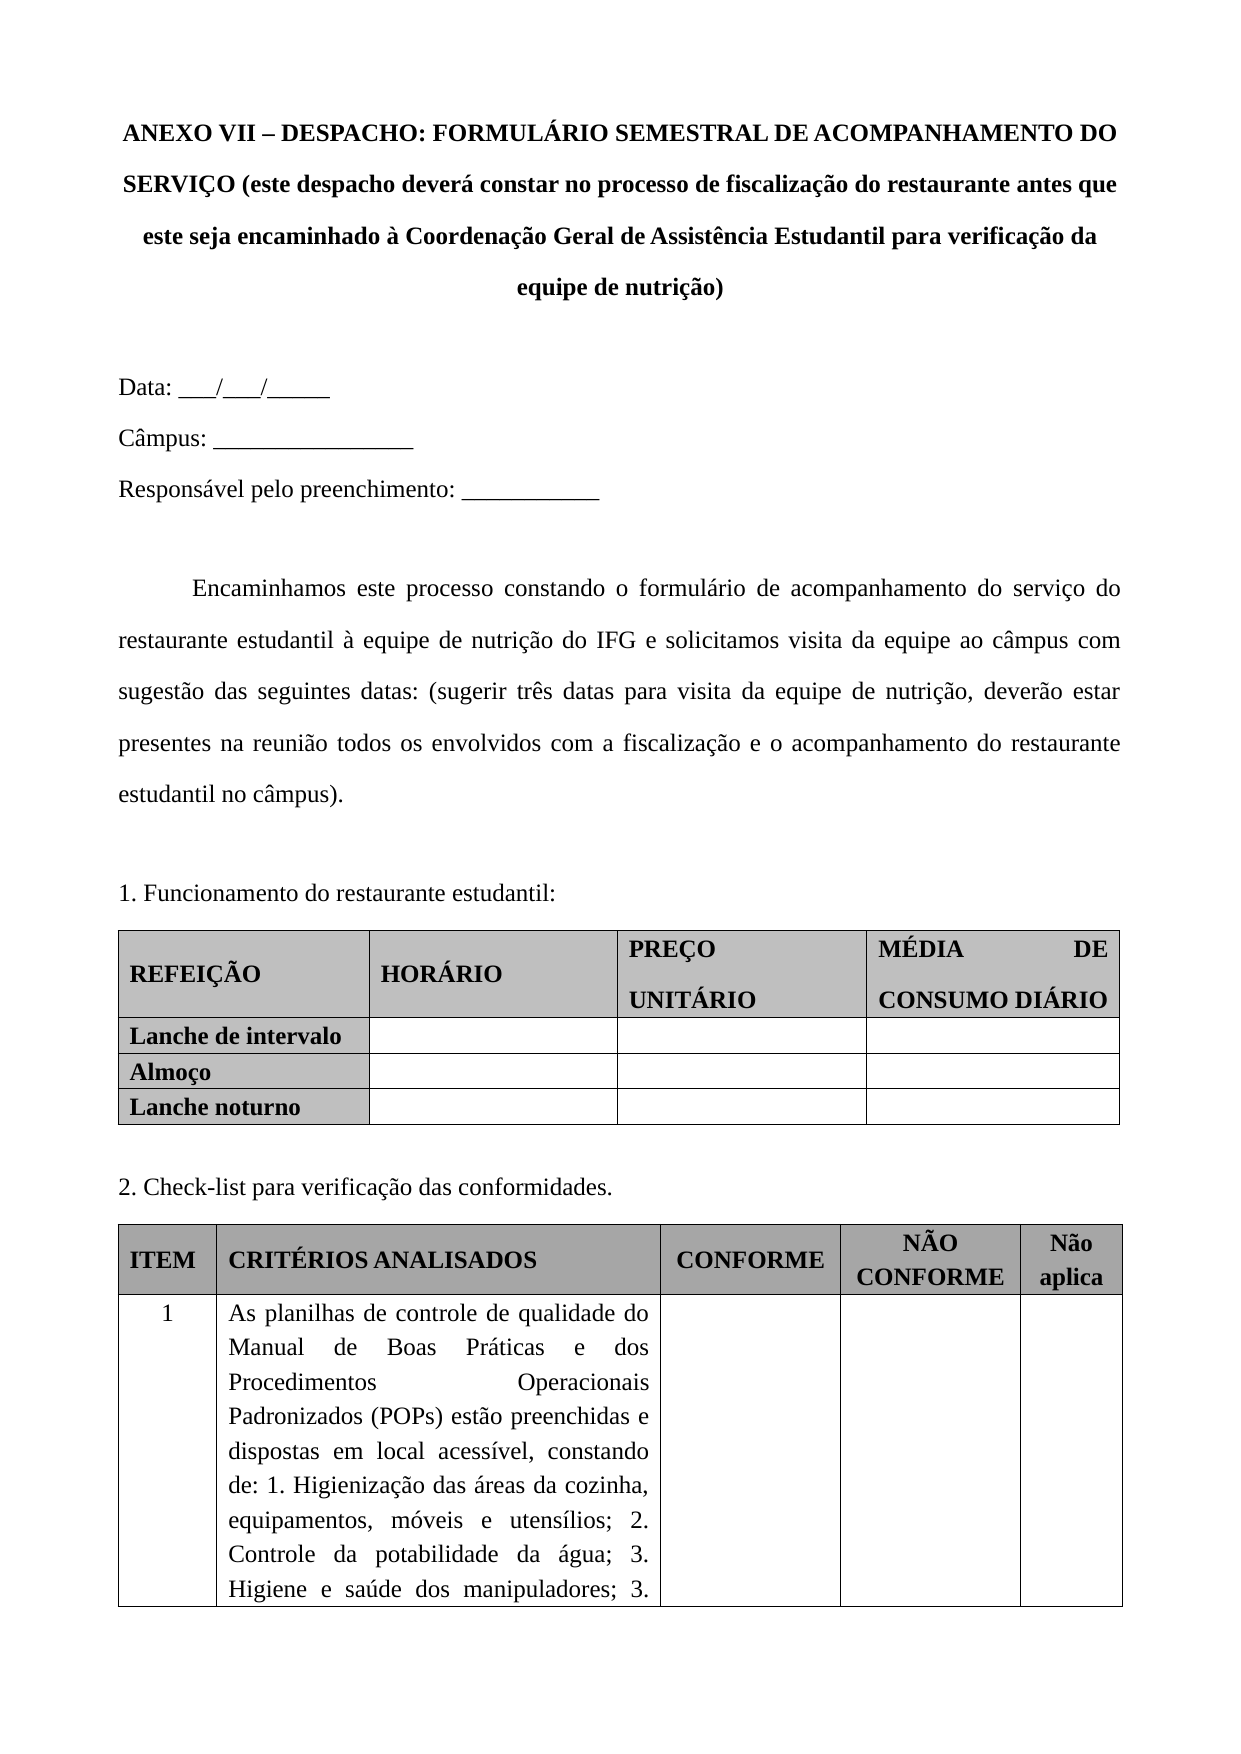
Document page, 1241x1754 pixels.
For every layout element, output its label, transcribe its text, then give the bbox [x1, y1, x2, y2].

table_cell [867, 1054, 1119, 1088]
table_header CONFORME [661, 1225, 840, 1294]
table_cell [867, 1089, 1119, 1124]
table_cell [618, 1054, 866, 1088]
table_cell Almoço [119, 1054, 369, 1088]
text 1. Funcionamento do restaurante estudantil: [118, 878, 1122, 907]
table_cell As planilhas de controle de qualidade do Manual de Boas Práticas e dos Procedimentos Operacionais Padronizados (POPs) estão preenchidas e dispostas em local acessível, constando de: 1. Higienização das áreas da cozinha, equipamentos, móveis e utensílios; 2. Controle da potabilidade da água; 3. Higiene e saúde dos manipuladores; 3. [217, 1295, 660, 1606]
table_header NÃO CONFORME [841, 1225, 1020, 1294]
text Data: ___/___/_____ [118, 372, 1122, 400]
table_header Não aplica [1021, 1225, 1122, 1294]
text ANEXO VII – DESPACHO: FORMULÁRIO SEMESTRAL DE ACOMPANHAMENTO DO SERVIÇO (este despacho deverá constar no processo de fiscalização do restaurante antes que este seja encaminhado à Coordenação Geral de Assistência Estudantil para verificação da equipe de nutrição) [118, 118, 1122, 301]
table_header HORÁRIO [370, 931, 617, 1017]
text 2. Check-list para verificação das conformidades. [118, 1172, 1122, 1201]
table_cell Lanche noturno [119, 1089, 369, 1124]
table_header CRITÉRIOS ANALISADOS [217, 1225, 660, 1294]
table_cell [370, 1018, 617, 1053]
table_cell [661, 1295, 840, 1606]
table_cell 1 [119, 1295, 216, 1606]
table_cell [618, 1089, 866, 1124]
table_header ITEM [119, 1225, 216, 1294]
table_cell [618, 1018, 866, 1053]
text Encaminhamos este processo constando o formulário de acompanhamento do serviço do restaurante estudantil à equipe de nutrição do IFG e solicitamos visita da equipe ao câmpus com sugestão das seguintes datas: (sugerir três datas para visita da equipe de nutrição, deverão estar presentes na reunião todos os envolvidos com a fiscalização e o acompanhamento do restaurante estudantil no câmpus). [118, 573, 1122, 808]
table_cell [370, 1054, 617, 1088]
table_cell [370, 1089, 617, 1124]
table_header MÉDIA DE CONSUMO DIÁRIO [867, 931, 1119, 1017]
table_header PREÇO UNITÁRIO [618, 931, 866, 1017]
table_cell Lanche de intervalo [119, 1018, 369, 1053]
table_cell [867, 1018, 1119, 1053]
text Câmpus: ________________ [118, 423, 1122, 452]
text Responsável pelo preenchimento: ___________ [118, 474, 1122, 503]
table_header REFEIÇÃO [119, 931, 369, 1017]
table_cell [841, 1295, 1020, 1606]
table_cell [1021, 1295, 1122, 1606]
